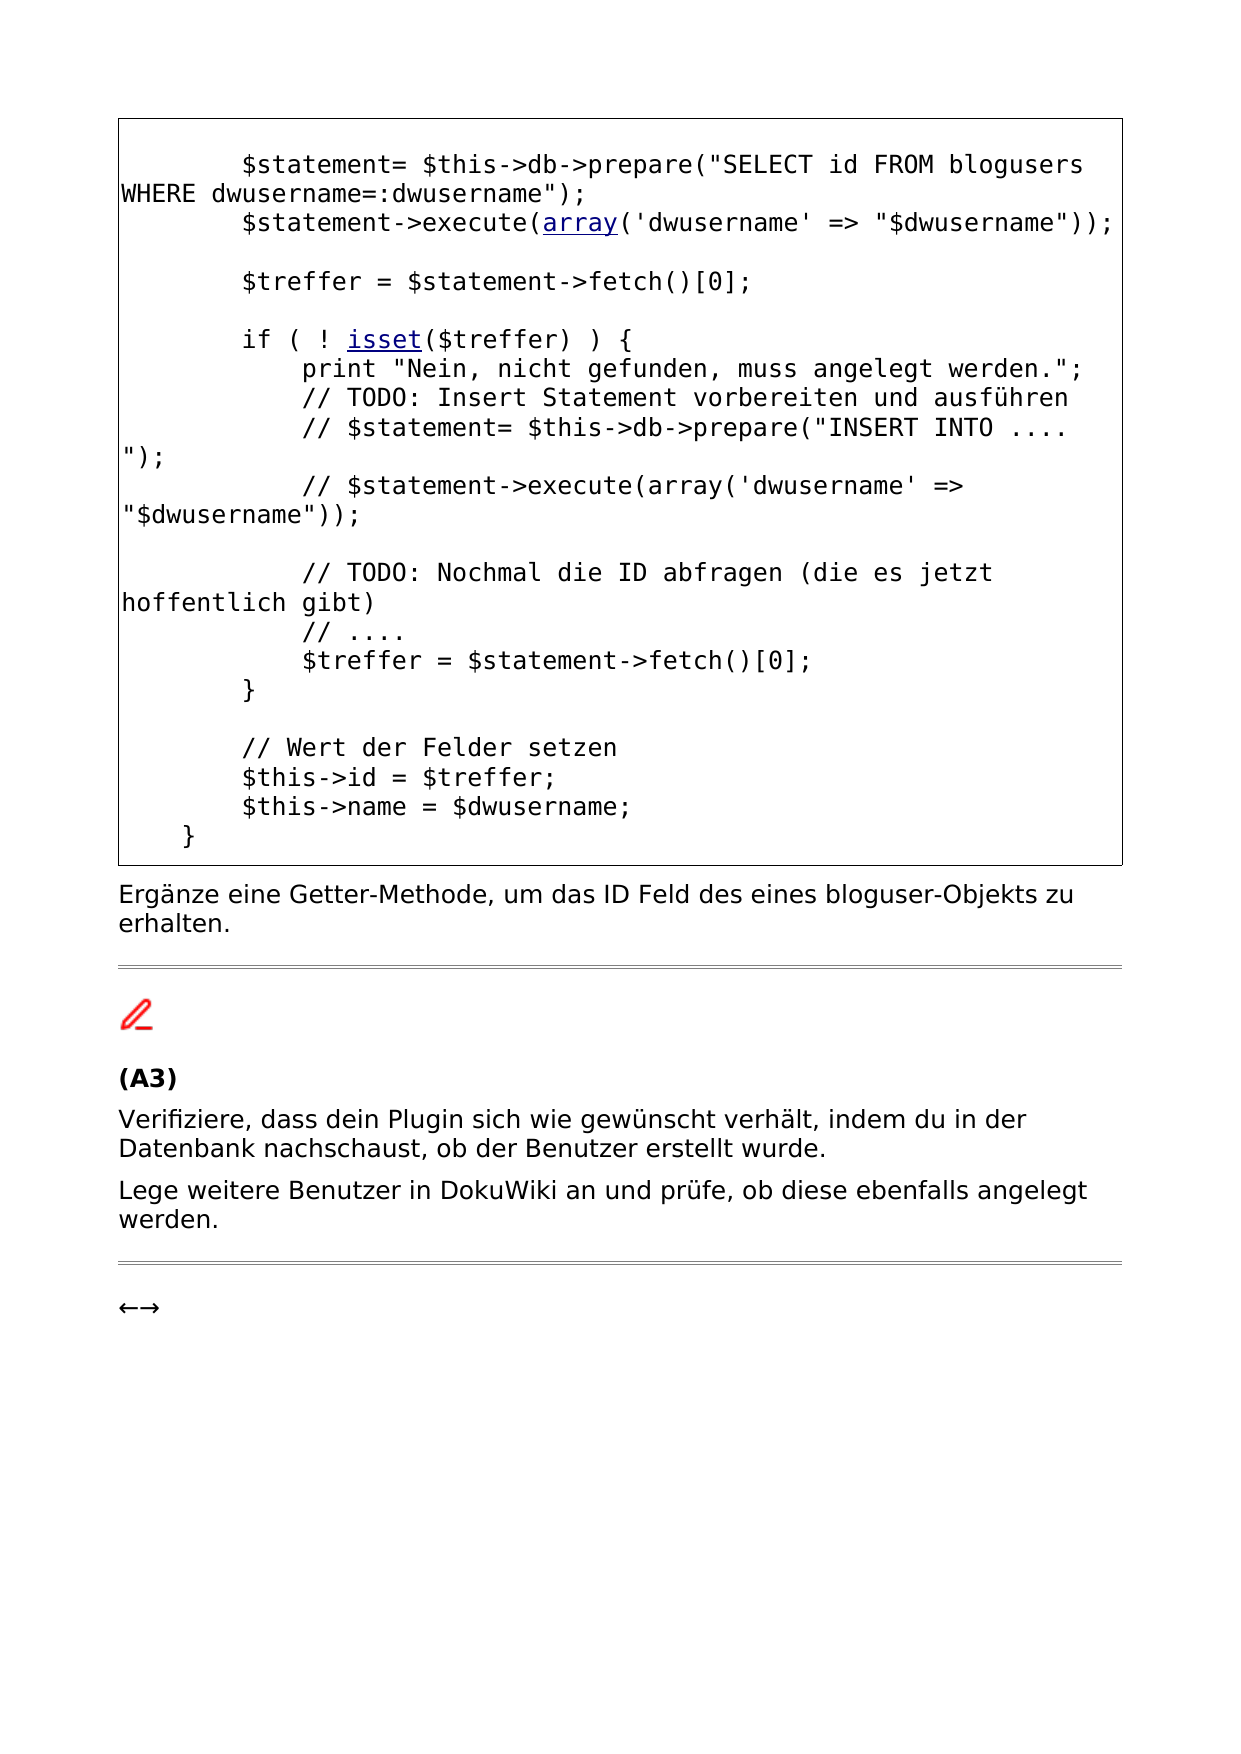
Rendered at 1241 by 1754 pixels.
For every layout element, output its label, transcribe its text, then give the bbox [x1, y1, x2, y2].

text Ergänze eine Getter-Methode, um das ID Feld des eines bloguser-Objekts zu erhalten. [118, 880, 1122, 938]
table_header $statement= $this->db->prepare("SELECT id FROM blogusers WHERE dwusername=:dwusername"); $statement->execute(array('dwusername' => "$dwusername")); $treffer = $statement->fetch()[0]; if ( ! isset($treffer) ) { print "Nein, nicht gefunden, muss angelegt werden."; // TODO: Insert Statement vorbereiten und ausführen // $statement= $this->db->prepare("INSERT INTO .... "); // $statement->execute(array('dwusername' => "$dwusername")); // TODO: Nochmal die ID abfragen (die es jetzt hoffentlich gibt) // .... $treffer = $statement->fetch()[0]; } // Wert der Felder setzen $this->id = $treffer; $this->name = $dwusername; } [119, 119, 1122, 865]
subtitle (A3) [118, 1064, 1122, 1093]
text Verifiziere, dass dein Plugin sich wie gewünscht verhält, indem du in der Datenbank nachschaust, ob der Benutzer erstellt wurde. [118, 1105, 1122, 1164]
text ←→ [118, 1293, 1122, 1323]
text Lege weitere Benutzer in DokuWiki an und prüfe, ob diese ebenfalls angelegt werden. [118, 1176, 1122, 1234]
picture [118, 997, 156, 1035]
